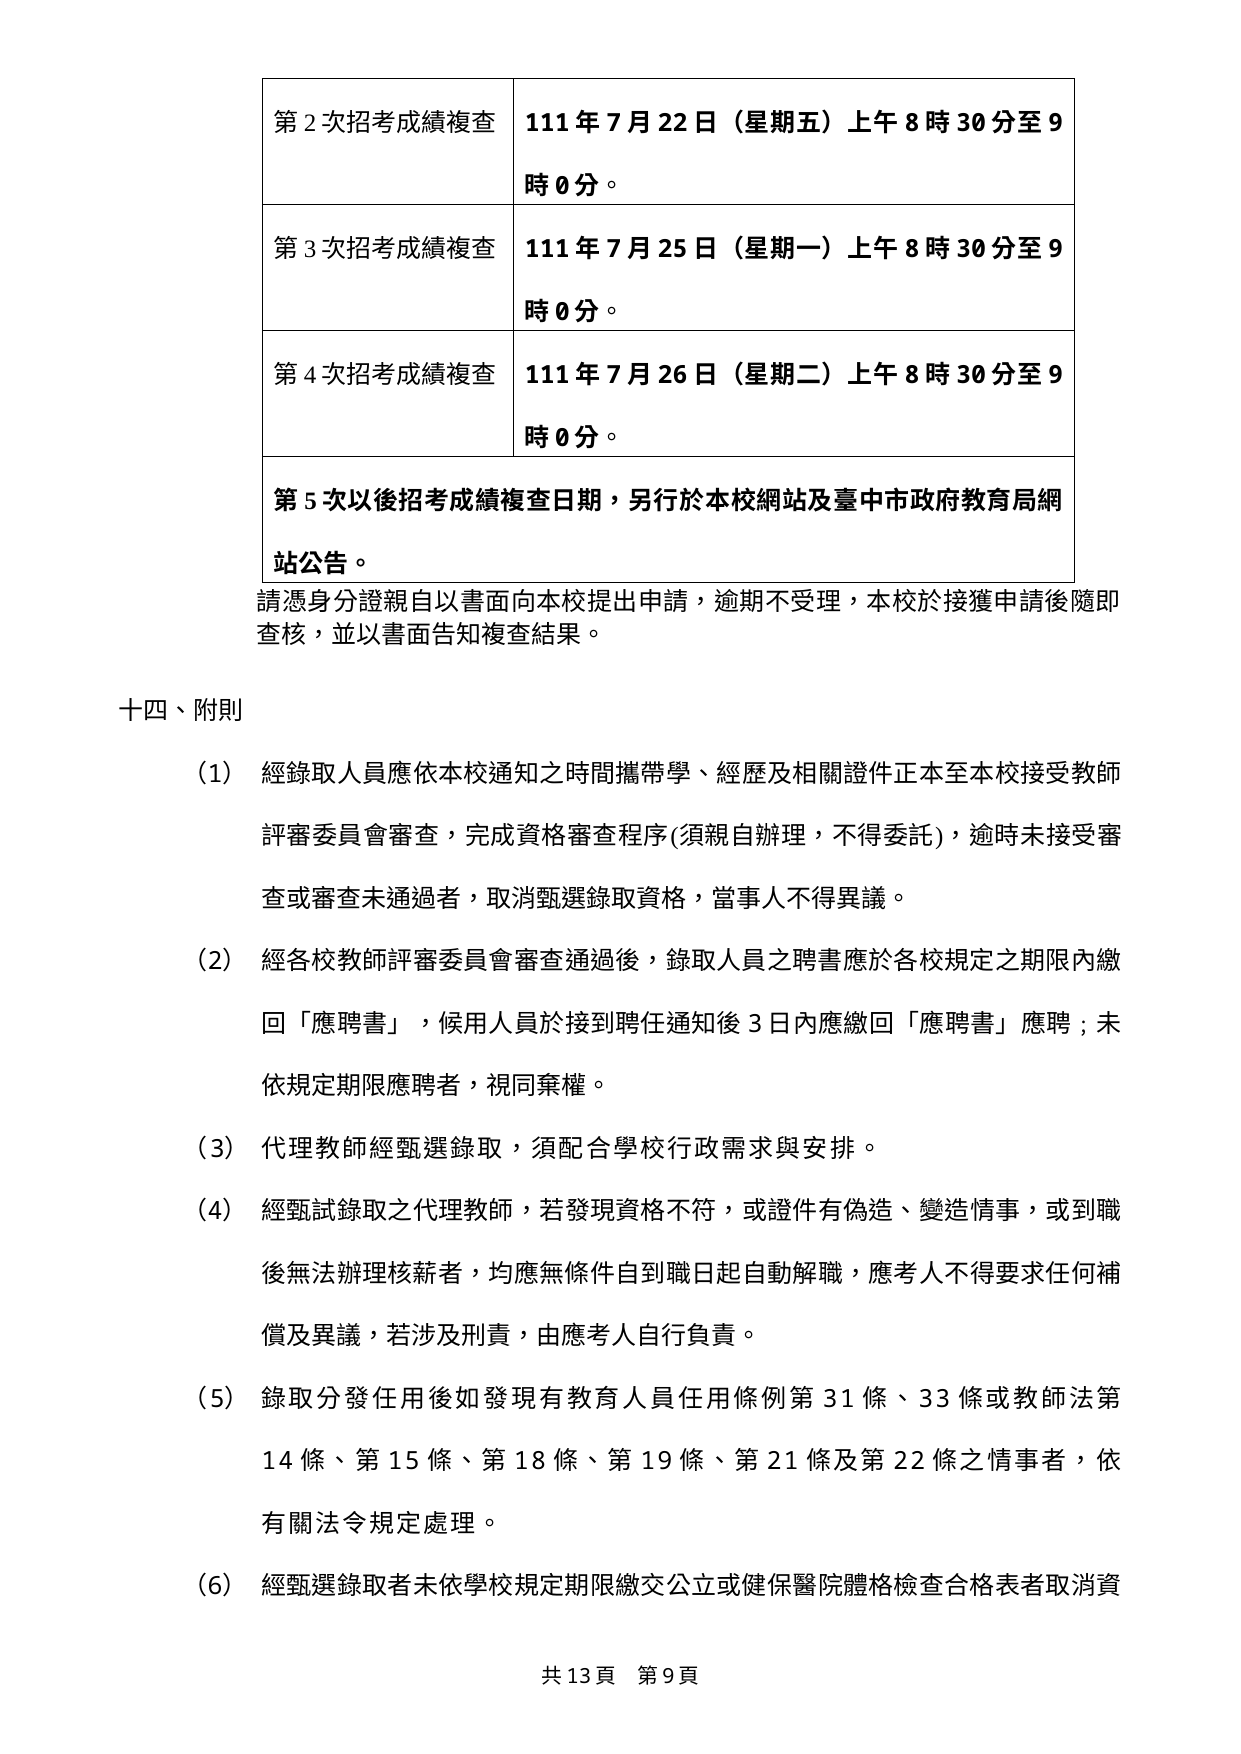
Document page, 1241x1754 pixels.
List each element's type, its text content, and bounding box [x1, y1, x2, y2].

table_cell 第4次招考成績複查 [263, 331, 513, 456]
list 經甄選錄取者未依學校規定期限繳交公立或健保醫院體格檢查合格表者取消資 [182, 1542, 1122, 1605]
list 代理教師經甄選錄取，須配合學校行政需求與安排。 [182, 1105, 1122, 1167]
table_cell 第5次以後招考成績複查日期，另行於本校網站及臺中市政府教育局網站公告。 [263, 457, 1074, 582]
list 錄取分發任用後如發現有教育人員任用條例第31條、33條或教師法第14條、第15條、第18條、第19條、第21條及第22條之情事者，依有關法令規定處理。 [182, 1355, 1122, 1542]
table_cell 第3次招考成績複查 [263, 205, 513, 330]
text 十四、附則 [118, 667, 1122, 730]
table_cell 111年7月26日（星期二）上午8時30分至9時0分。 [514, 331, 1074, 456]
table_cell 第2次招考成績複查 [263, 79, 513, 204]
table_cell 111年7月22日（星期五）上午8時30分至9時0分。 [514, 79, 1074, 204]
list 經甄試錄取之代理教師，若發現資格不符，或證件有偽造、變造情事，或到職後無法辦理核薪者，均應無條件自到職日起自動解職，應考人不得要求任何補償及異議，若涉及刑責，由應考人自行負責。 [182, 1167, 1122, 1355]
list 經錄取人員應依本校通知之時間攜帶學、經歷及相關證件正本至本校接受教師評審委員會審查，完成資格審查程序(須親自辦理，不得委託)，逾時未接受審查或審查未通過者，取消甄選錄取資格，當事人不得異議。 [182, 730, 1122, 917]
table_cell 111年7月25日（星期一）上午8時30分至9時0分。 [514, 205, 1074, 330]
list 經各校教師評審委員會審查通過後，錄取人員之聘書應於各校規定之期限內繳回「應聘書」，候用人員於接到聘任通知後3日內應繳回「應聘書」應聘﹔未依規定期限應聘者，視同棄權。 [182, 917, 1122, 1105]
text 請憑身分證親自以書面向本校提出申請，逾期不受理，本校於接獲申請後隨即查核，並以書面告知複查結果。 [257, 583, 1122, 650]
